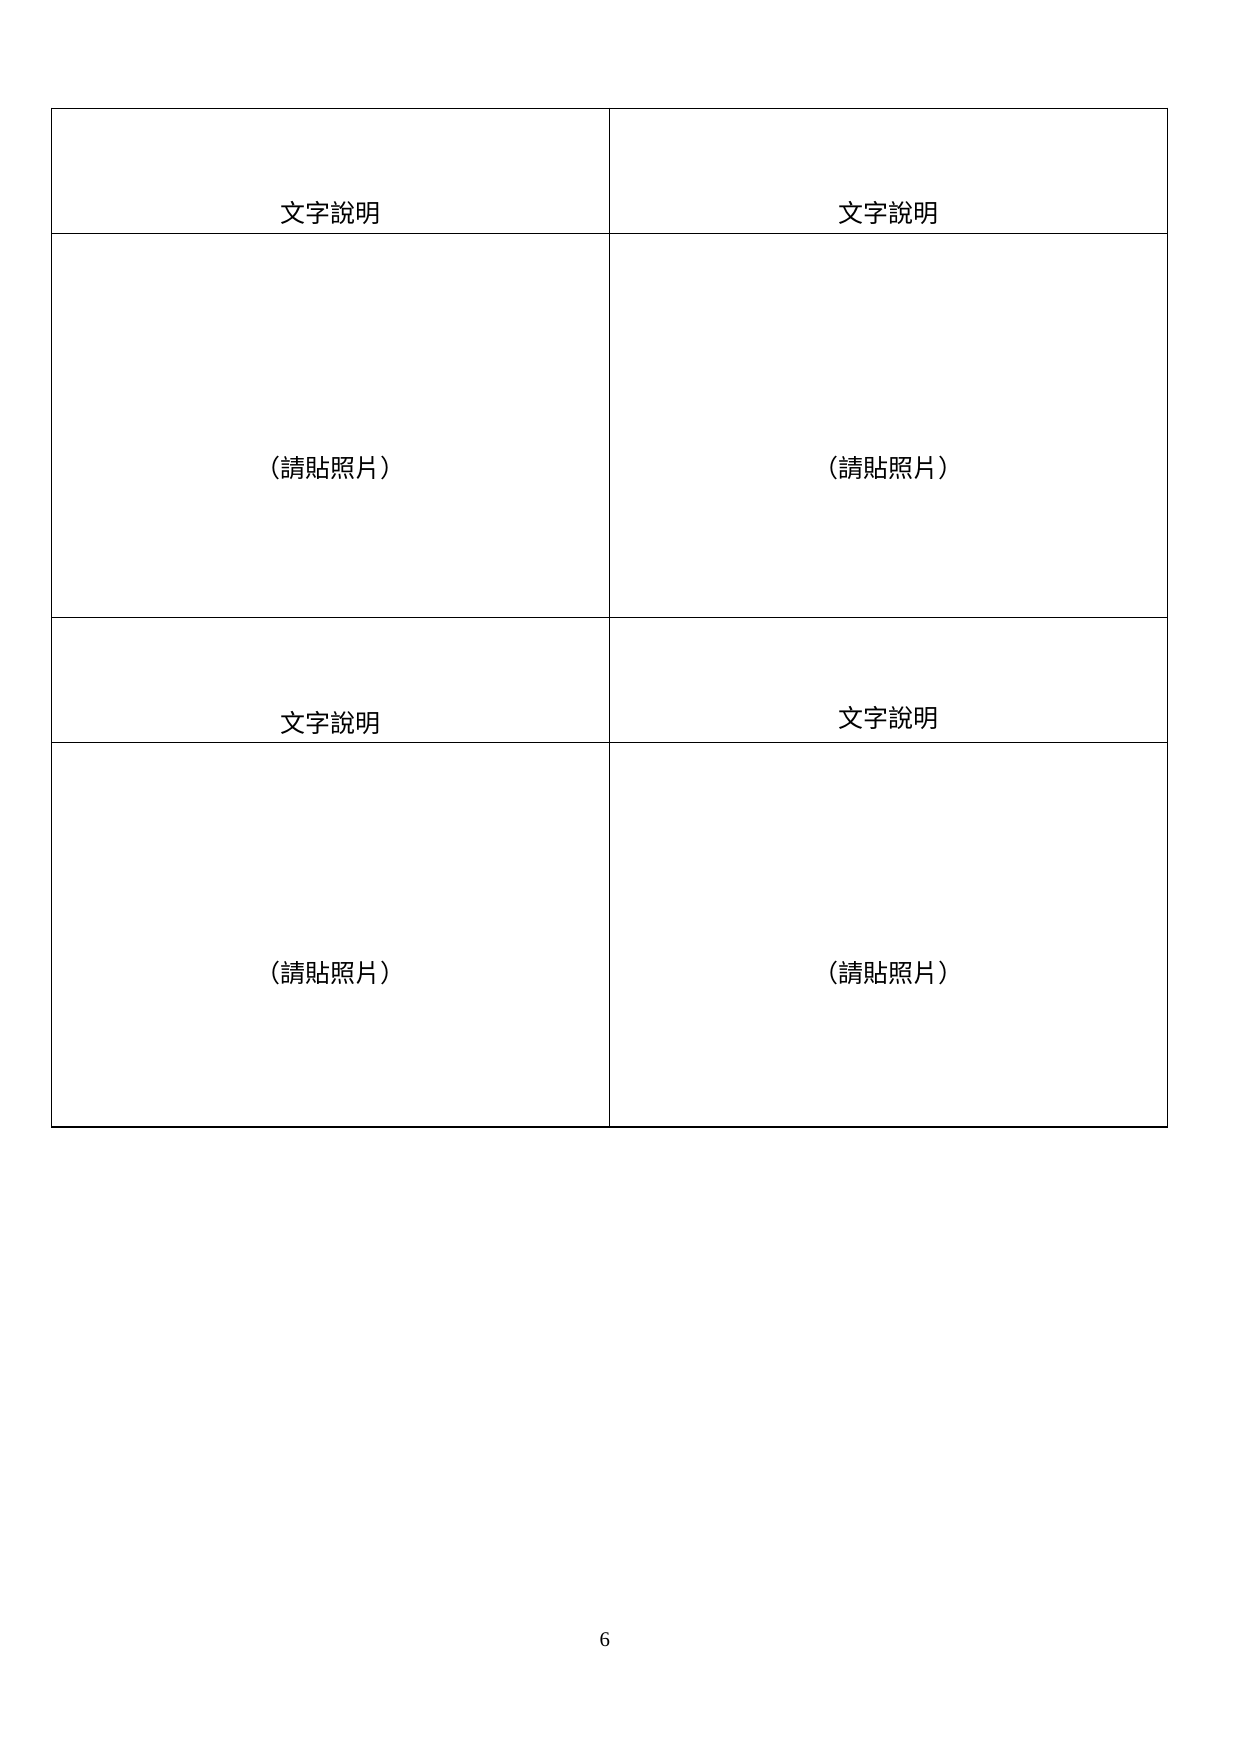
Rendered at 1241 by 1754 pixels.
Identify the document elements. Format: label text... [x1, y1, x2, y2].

table_cell （請貼照片） [610, 743, 1167, 1126]
table_cell 文字說明 [610, 618, 1167, 742]
table_cell 文字說明 [52, 109, 609, 233]
table_cell 文字說明 [610, 109, 1167, 233]
table_cell （請貼照片） [610, 234, 1167, 617]
table_cell （請貼照片） [52, 234, 609, 617]
table_cell 文字說明 [52, 618, 609, 742]
table_cell （請貼照片） [52, 743, 609, 1126]
